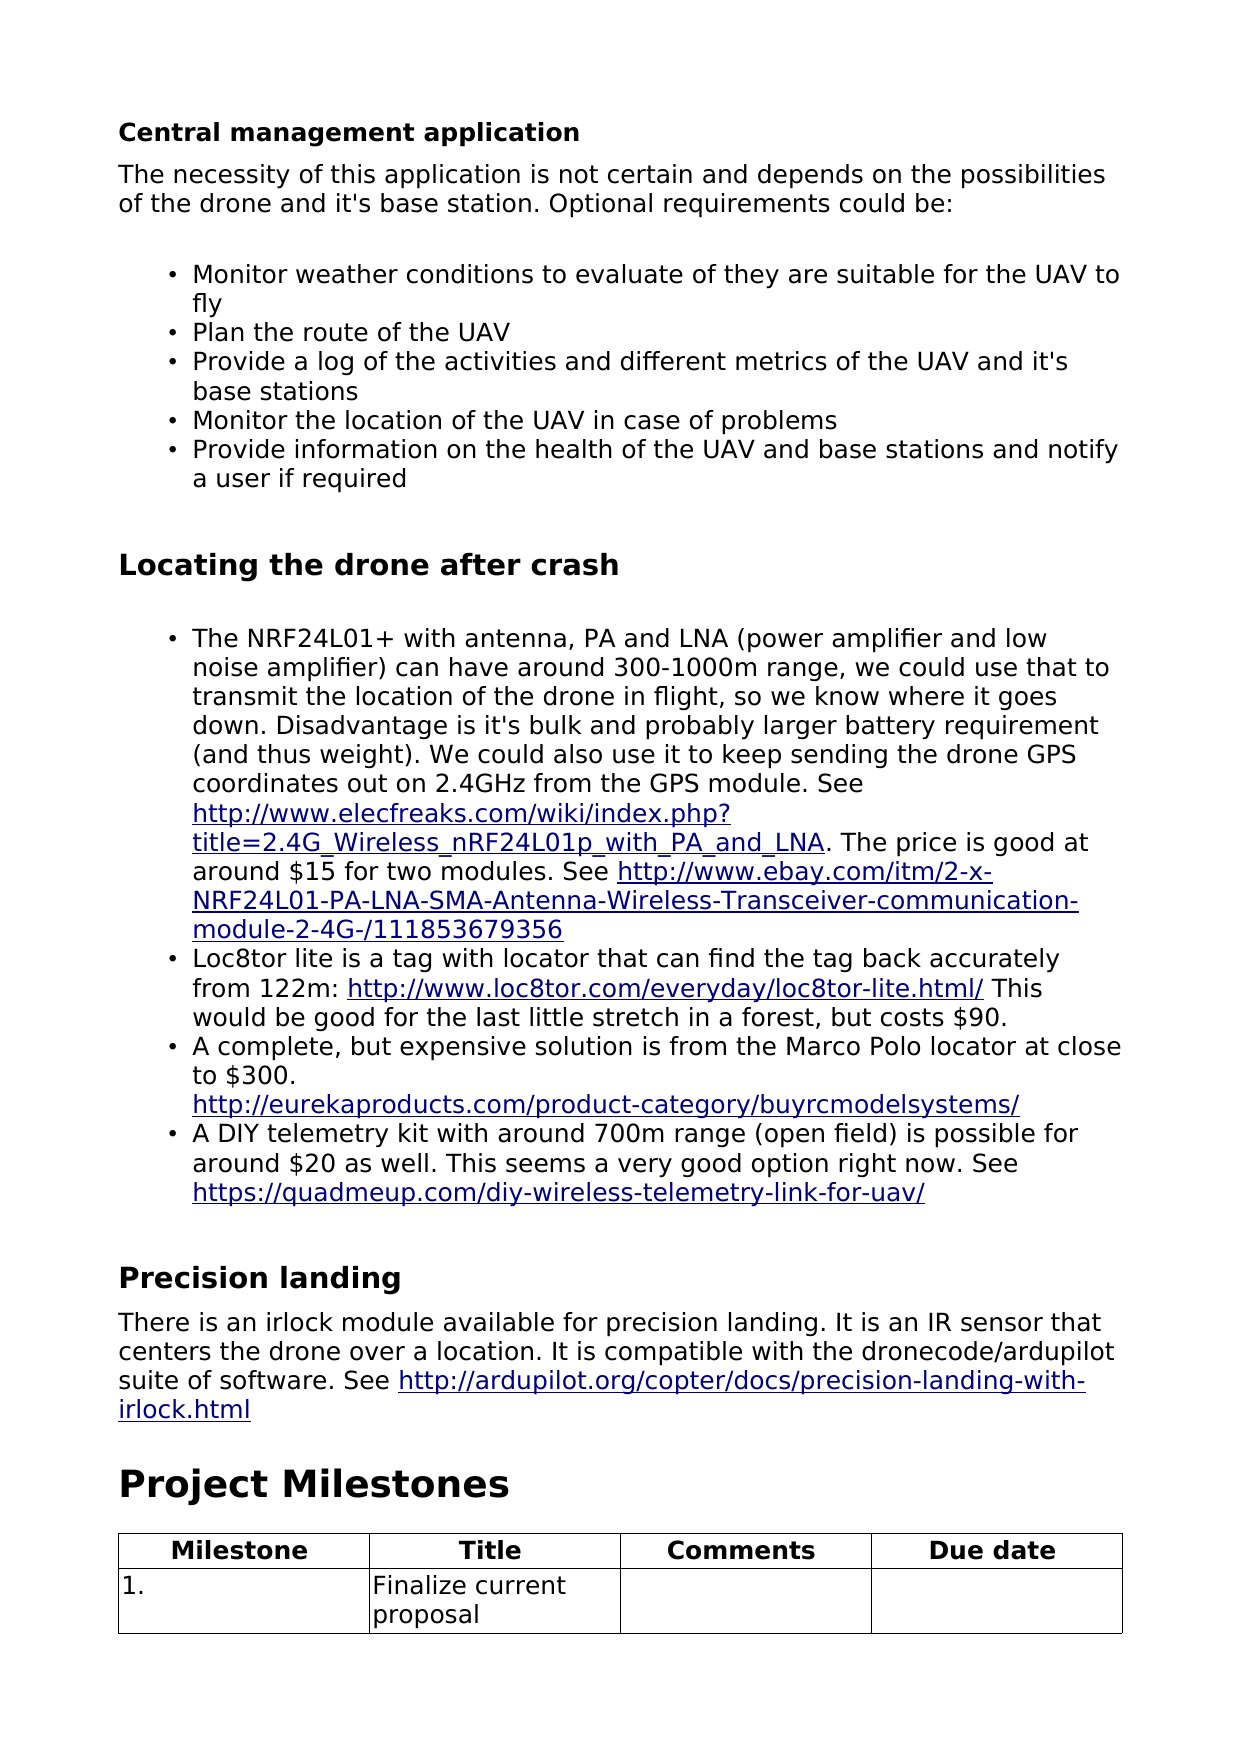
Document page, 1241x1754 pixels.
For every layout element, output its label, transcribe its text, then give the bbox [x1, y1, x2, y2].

subtitle Central management application [118, 118, 1122, 147]
table_header Title [370, 1534, 620, 1568]
list Provide a log of the activities and different metrics of the UAV and it's base stations [177, 348, 1122, 406]
list Plan the route of the UAV [177, 318, 1122, 348]
text There is an irlock module available for precision landing. It is an IR sensor that centers the drone over a location. It is compatible with the dronecode/ardupilot suite of software. See http://ardupilot.org/copter/docs/precision-landing-with-irlock.html [118, 1308, 1122, 1425]
list Monitor the location of the UAV in case of problems [177, 406, 1122, 435]
table_header Comments [621, 1534, 871, 1568]
text The necessity of this application is not certain and depends on the possibilities of the drone and it's base station. Optional requirements could be: [118, 160, 1122, 218]
list A complete, but expensive solution is from the Marco Polo locator at close to $300. http://eurekaproducts.com/product-category/buyrcmodelsystems/ [177, 1032, 1122, 1120]
list Monitor weather conditions to evaluate of they are suitable for the UAV to fly [177, 260, 1122, 318]
subtitle Project Milestones [118, 1462, 1122, 1506]
table_header Due date [872, 1534, 1122, 1568]
list Provide information on the health of the UAV and base stations and notify a user if required [177, 435, 1122, 493]
list A DIY telemetry kit with around 700m range (open field) is possible for around $20 as well. This seems a very good option right now. See https://quadmeup.com/diy-wireless-telemetry-link-for-uav/ [177, 1120, 1122, 1207]
table_cell 1. [119, 1569, 369, 1633]
subtitle Locating the drone after crash [118, 548, 1122, 582]
table_cell [621, 1569, 871, 1633]
table_header Milestone [119, 1534, 369, 1568]
table_cell [872, 1569, 1122, 1633]
list The NRF24L01+ with antenna, PA and LNA (power amplifier and low noise amplifier) can have around 300-1000m range, we could use that to transmit the location of the drone in flight, so we know where it goes down. Disadvantage is it's bulk and probably larger battery requirement (and thus weight). We could also use it to keep sending the drone GPS coordinates out on 2.4GHz from the GPS module. See http://www.elecfreaks.com/wiki/index.php?title=2.4G_Wireless_nRF24L01p_with_PA_and_LNA. The price is good at around $15 for two modules. See http://www.ebay.com/itm/2-x-NRF24L01-PA-LNA-SMA-Antenna-Wireless-Transceiver-communication-module-2-4G-/111853679356 [177, 624, 1122, 945]
table_cell Finalize current proposal [370, 1569, 620, 1633]
list Loc8tor lite is a tag with locator that can find the tag back accurately from 122m: http://www.loc8tor.com/everyday/loc8tor-lite.html/ This would be good for the last little stretch in a forest, but costs $90. [177, 945, 1122, 1032]
subtitle Precision landing [118, 1262, 1122, 1296]
